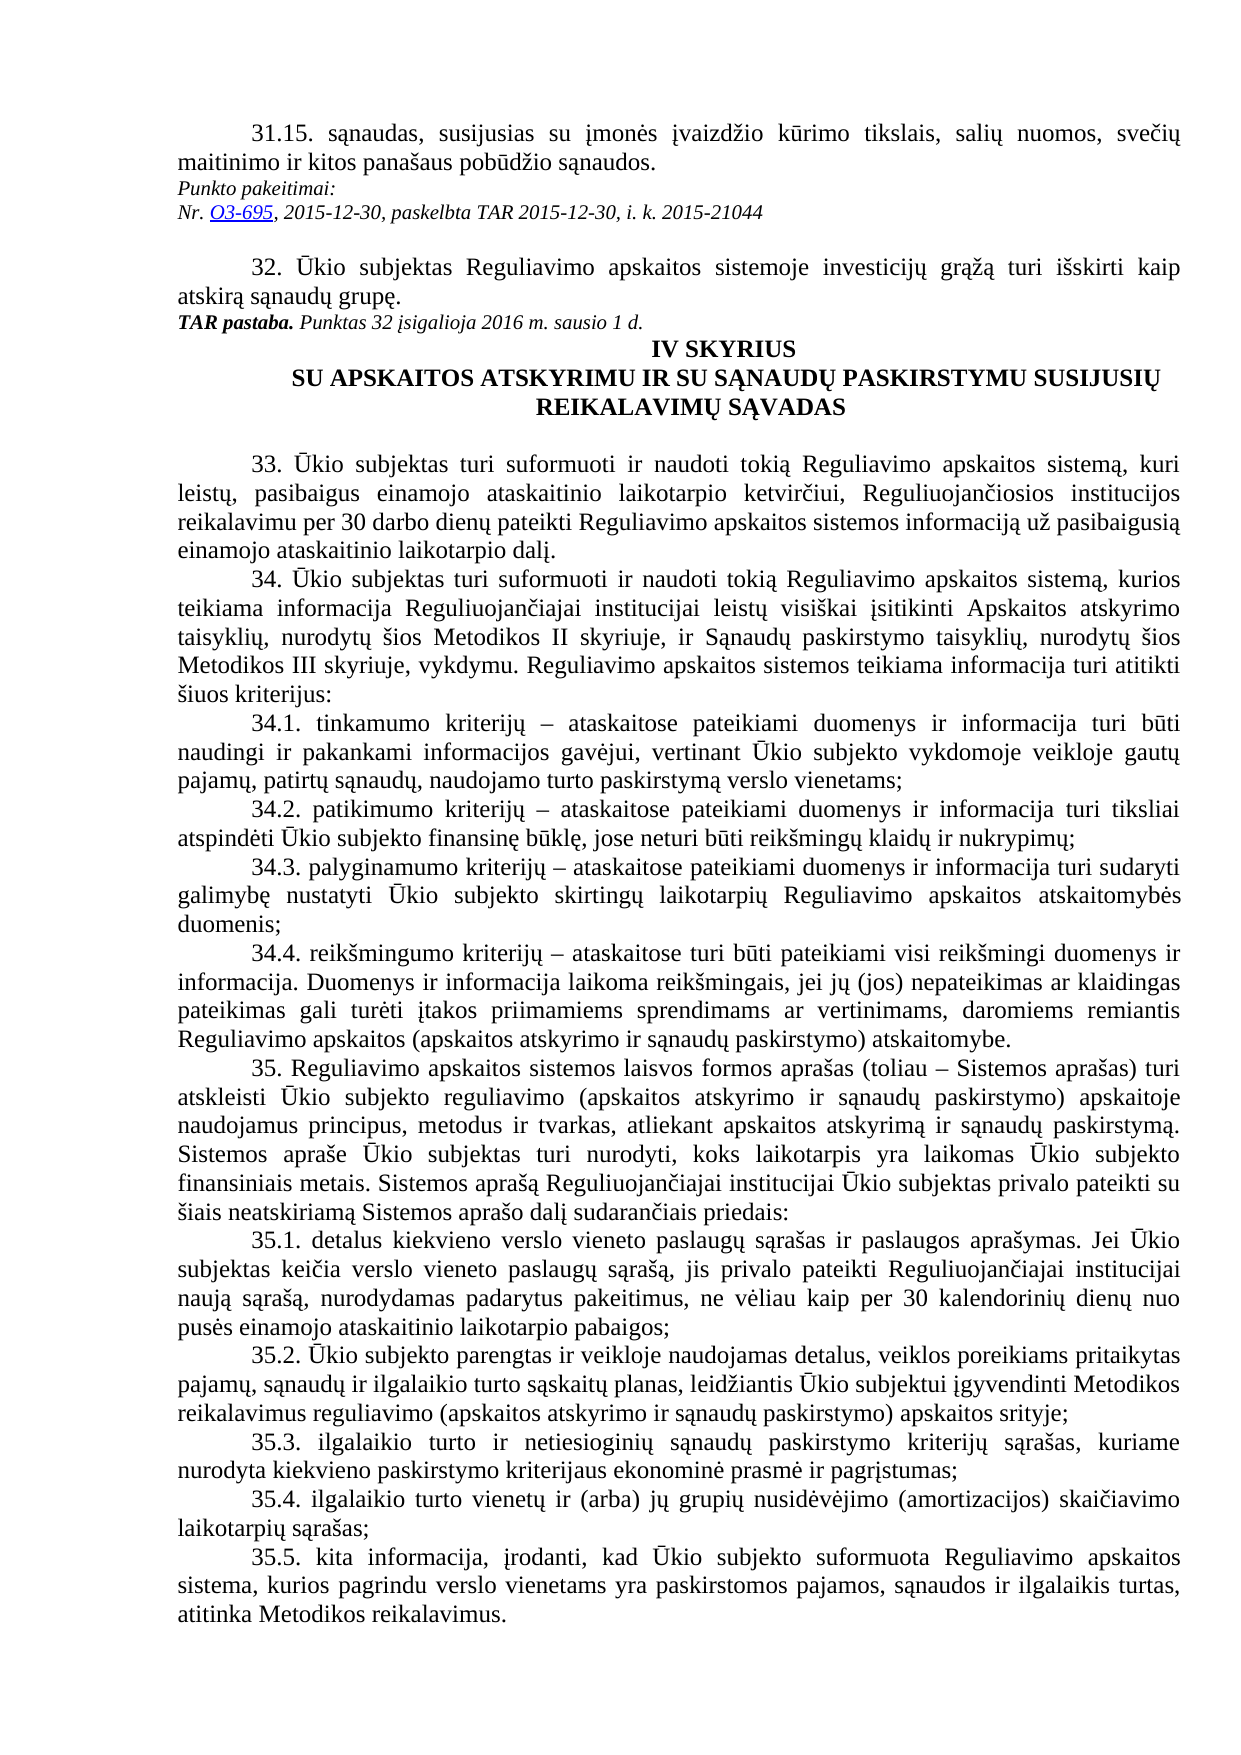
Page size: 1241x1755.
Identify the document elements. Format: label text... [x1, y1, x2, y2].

text 35.1. detalus kiekvieno verslo vieneto paslaugų sąrašas ir paslaugos aprašymas. Jei Ūkio subjektas keičia verslo vieneto paslaugų sąrašą, jis privalo pateikti Reguliuojančiajai institucijai naują sąrašą, nurodydamas padarytus pakeitimus, ne vėliau kaip per 30 kalendorinių dienų nuo pusės einamojo ataskaitinio laikotarpio pabaigos; [177, 1225, 1181, 1340]
text 34.3. palyginamumo kriterijų – ataskaitose pateikiami duomenys ir informacija turi sudaryti galimybę nustatyti Ūkio subjekto skirtingų laikotarpių Reguliavimo apskaitos atskaitomybės duomenis; [177, 852, 1181, 938]
text Punkto pakeitimai: [177, 176, 1181, 200]
text IV SKYRIUS [207, 334, 1181, 363]
text 34.4. reikšmingumo kriterijų – ataskaitose turi būti pateikiami visi reikšmingi duomenys ir informacija. Duomenys ir informacija laikoma reikšmingais, jei jų (jos) nepateikimas ar klaidingas pateikimas gali turėti įtakos priimamiems sprendimams ar vertinimams, daromiems remiantis Reguliavimo apskaitos (apskaitos atskyrimo ir sąnaudų paskirstymo) atskaitomybe. [177, 938, 1181, 1053]
text 33. Ūkio subjektas turi suformuoti ir naudoti tokią Reguliavimo apskaitos sistemą, kuri leistų, pasibaigus einamojo ataskaitinio laikotarpio ketvirčiui, Reguliuojančiosios institucijos reikalavimu per 30 darbo dienų pateikti Reguliavimo apskaitos sistemos informaciją už pasibaigusią einamojo ataskaitinio laikotarpio dalį. [177, 449, 1181, 564]
text 35.4. ilgalaikio turto vienetų ir (arba) jų grupių nusidėvėjimo (amortizacijos) skaičiavimo laikotarpių sąrašas; [177, 1484, 1181, 1542]
text 34. Ūkio subjektas turi suformuoti ir naudoti tokią Reguliavimo apskaitos sistemą, kurios teikiama informacija Reguliuojančiajai institucijai leistų visiškai įsitikinti Apskaitos atskyrimo taisyklių, nurodytų šios Metodikos II skyriuje, ir Sąnaudų paskirstymo taisyklių, nurodytų šios Metodikos III skyriuje, vykdymu. Reguliavimo apskaitos sistemos teikiama informacija turi atitikti šiuos kriterijus: [177, 564, 1181, 708]
text Nr. O3-695, 2015-12-30, paskelbta TAR 2015-12-30, i. k. 2015-21044 [177, 200, 1181, 224]
text 35.3. ilgalaikio turto ir netiesioginių sąnaudų paskirstymo kriterijų sąrašas, kuriame nurodyta kiekvieno paskirstymo kriterijaus ekonominė prasmė ir pagrįstumas; [177, 1427, 1181, 1484]
text 32. Ūkio subjektas Reguliavimo apskaitos sistemoje investicijų grąžą turi išskirti kaip atskirą sąnaudų grupę. [177, 252, 1181, 310]
text 35. Reguliavimo apskaitos sistemos laisvos formos aprašas (toliau – Sistemos aprašas) turi atskleisti Ūkio subjekto reguliavimo (apskaitos atskyrimo ir sąnaudų paskirstymo) apskaitoje naudojamus principus, metodus ir tvarkas, atliekant apskaitos atskyrimą ir sąnaudų paskirstymą. Sistemos apraše Ūkio subjektas turi nurodyti, koks laikotarpis yra laikomas Ūkio subjekto finansiniais metais. Sistemos aprašą Reguliuojančiajai institucijai Ūkio subjektas privalo pateikti su šiais neatskiriamą Sistemos aprašo dalį sudarančiais priedais: [177, 1053, 1181, 1225]
text 35.5. kita informacija, įrodanti, kad Ūkio subjekto suformuota Reguliavimo apskaitos sistema, kurios pagrindu verslo vienetams yra paskirstomos pajamos, sąnaudos ir ilgalaikis turtas, atitinka Metodikos reikalavimus. [177, 1542, 1181, 1628]
text TAR pastaba. Punktas 32 įsigalioja 2016 m. sausio 1 d. [177, 310, 1181, 334]
text 31.15. sąnaudas, susijusias su įmonės įvaizdžio kūrimo tikslais, salių nuomos, svečių maitinimo ir kitos panašaus pobūdžio sąnaudos. [177, 118, 1181, 176]
text 35.2. Ūkio subjekto parengtas ir veikloje naudojamas detalus, veiklos poreikiams pritaikytas pajamų, sąnaudų ir ilgalaikio turto sąskaitų planas, leidžiantis Ūkio subjektui įgyvendinti Metodikos reikalavimus reguliavimo (apskaitos atskyrimo ir sąnaudų paskirstymo) apskaitos srityje; [177, 1340, 1181, 1427]
text 34.1. tinkamumo kriterijų – ataskaitose pateikiami duomenys ir informacija turi būti naudingi ir pakankami informacijos gavėjui, vertinant Ūkio subjekto vykdomoje veikloje gautų pajamų, patirtų sąnaudų, naudojamo turto paskirstymą verslo vienetams; [177, 708, 1181, 794]
text 34.2. patikimumo kriterijų – ataskaitose pateikiami duomenys ir informacija turi tiksliai atspindėti Ūkio subjekto finansinę būklę, jose neturi būti reikšmingų klaidų ir nukrypimų; [177, 794, 1181, 852]
text SU APSKAITOS ATSKYRIMU IR SU SĄNAUDŲ PASKIRSTYMU SUSIJUSIŲ REIKALAVIMŲ SĄVADAS [207, 363, 1181, 420]
